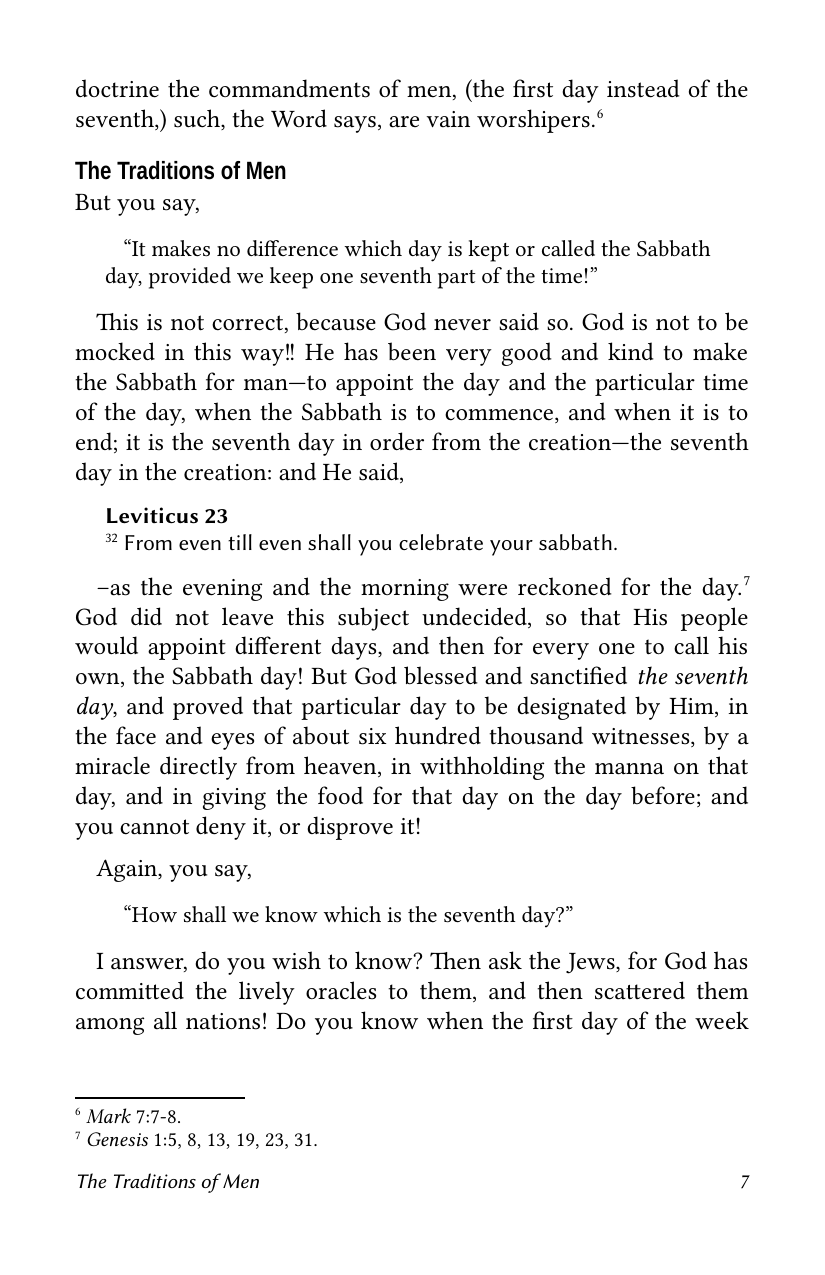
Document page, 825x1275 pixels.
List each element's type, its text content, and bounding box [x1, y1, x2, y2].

text “How shall we know which is the seventh day?” [105, 902, 720, 928]
text This is not correct, because God never said so. God is not to be mocked in this way!! He has been very good and kind to make the Sabbath for man—to appoint the day and the particular time of the day, when the Sabbath is to commence, and when it is to end; it is the seventh day in order from the creation—the seventh day in the creation: and He said, [75, 308, 750, 486]
text doctrine the commandments of men, (the first day instead of the seventh,) such, the Word says, are vain worshipers. [75, 75, 750, 133]
subtitle The Traditions of Men [75, 156, 750, 184]
text I answer, do you wish to know? Then ask the Jews, for God has committed the lively oracles to them, and then scattered them among all nations! Do you know when the first day of the week [75, 947, 750, 1035]
text “It makes no difference which day is kept or called the Sabbath day, provided we keep one seventh part of the time!” [105, 235, 720, 289]
text 32 From even till even shall you celebrate your sabbath. [105, 530, 720, 556]
text Mark 7:7-8. [75, 1104, 750, 1128]
text Again, you say, [75, 854, 750, 882]
text Leviticus 23 [105, 503, 750, 529]
text But you say, [75, 187, 750, 216]
text –as the evening and the morning were reckoned for the day. God did not leave this subject undecided, so that His people would appoint different days, and then for every one to call his own, the Sabbath day! But God blessed and sanctified the seventh day, and proved that particular day to be designated by Him, in the face and eyes of about six hundred thousand witnesses, by a miracle directly from heaven, in withholding the manna on that day, and in giving the food for that day on the day before; and you cannot deny it, or disprove it! [75, 573, 750, 840]
text Genesis 1:5, 8, 13, 19, 23, 31. [75, 1128, 750, 1152]
